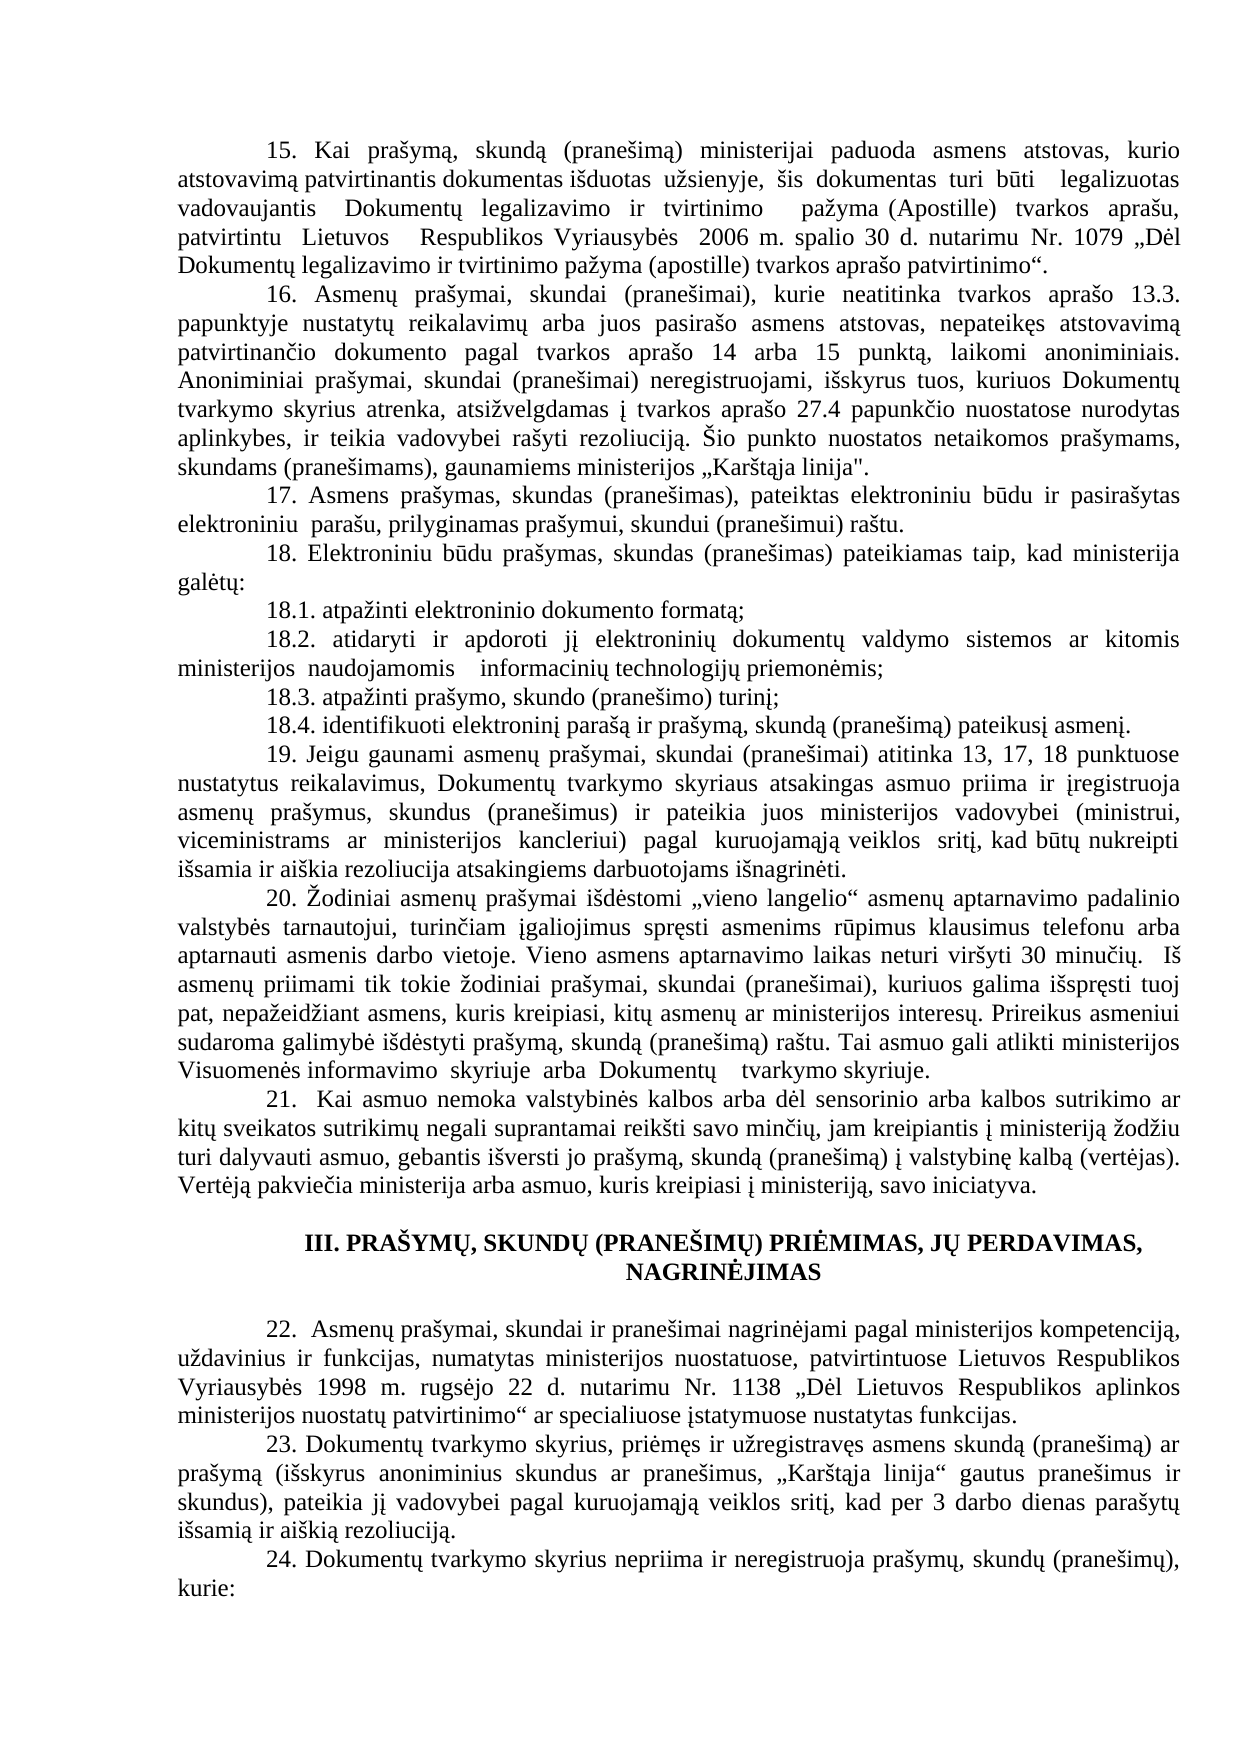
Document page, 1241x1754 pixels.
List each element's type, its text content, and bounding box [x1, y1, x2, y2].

text 18.2. atidaryti ir apdoroti jį elektroninių dokumentų valdymo sistemos ar kitomis ministerijos naudojamomis informacinių technologijų priemonėmis; [177, 624, 1181, 682]
text 24. Dokumentų tvarkymo skyrius nepriima ir neregistruoja prašymų, skundų (pranešimų), kurie: [177, 1544, 1181, 1602]
text 21. Kai asmuo nemoka valstybinės kalbos arba dėl sensorinio arba kalbos sutrikimo ar kitų sveikatos sutrikimų negali suprantamai reikšti savo minčių, jam kreipiantis į ministeriją žodžiu turi dalyvauti asmuo, gebantis išversti jo prašymą, skundą (pranešimą) į valstybinę kalbą (vertėjas). Vertėją pakviečia ministerija arba asmuo, kuris kreipiasi į ministeriją, savo iniciatyva. [177, 1084, 1181, 1199]
text 18.1. atpažinti elektroninio dokumento formatą; [177, 595, 1181, 624]
text 22. Asmenų prašymai, skundai ir pranešimai nagrinėjami pagal ministerijos kompetenciją, uždavinius ir funkcijas, numatytas ministerijos nuostatuose, patvirtintuose Lietuvos Respublikos Vyriausybės 1998 m. rugsėjo 22 d. nutarimu Nr. 1138 „Dėl Lietuvos Respublikos aplinkos ministerijos nuostatų patvirtinimo“ ar specialiuose įstatymuose nustatytas funkcijas. [177, 1314, 1181, 1429]
text 18. Elektroniniu būdu prašymas, skundas (pranešimas) pateikiamas taip, kad ministerija galėtų: [177, 538, 1181, 595]
text 23. Dokumentų tvarkymo skyrius, priėmęs ir užregistravęs asmens skundą (pranešimą) ar prašymą (išskyrus anoniminius skundus ar pranešimus, „Karštąja linija“ gautus pranešimus ir skundus), pateikia jį vadovybei pagal kuruojamąją veiklos sritį, kad per 3 darbo dienas parašytų išsamią ir aiškią rezoliuciją. [177, 1429, 1181, 1544]
text 16. Asmenų prašymai, skundai (pranešimai), kurie neatitinka tvarkos aprašo 13.3. papunktyje nustatytų reikalavimų arba juos pasirašo asmens atstovas, nepateikęs atstovavimą patvirtinančio dokumento pagal tvarkos aprašo 14 arba 15 punktą, laikomi anoniminiais. Anoniminiai prašymai, skundai (pranešimai) neregistruojami, išskyrus tuos, kuriuos Dokumentų tvarkymo skyrius atrenka, atsižvelgdamas į tvarkos aprašo 27.4 papunkčio nuostatose nurodytas aplinkybes, ir teikia vadovybei rašyti rezoliuciją. Šio punkto nuostatos netaikomos prašymams, skundams (pranešimams), gaunamiems ministerijos „Karštąja linija". [177, 279, 1181, 480]
text 18.4. identifikuoti elektroninį parašą ir prašymą, skundą (pranešimą) pateikusį asmenį. [177, 710, 1181, 739]
text 18.3. atpažinti prašymo, skundo (pranešimo) turinį; [177, 682, 1181, 710]
text 20. Žodiniai asmenų prašymai išdėstomi „vieno langelio“ asmenų aptarnavimo padalinio valstybės tarnautojui, turinčiam įgaliojimus spręsti asmenims rūpimus klausimus telefonu arba aptarnauti asmenis darbo vietoje. Vieno asmens aptarnavimo laikas neturi viršyti 30 minučių. Iš asmenų priimami tik tokie žodiniai prašymai, skundai (pranešimai), kuriuos galima išspręsti tuoj pat, nepažeidžiant asmens, kuris kreipiasi, kitų asmenų ar ministerijos interesų. Prireikus asmeniui sudaroma galimybė išdėstyti prašymą, skundą (pranešimą) raštu. Tai asmuo gali atlikti ministerijos Visuomenės informavimo skyriuje arba Dokumentų tvarkymo skyriuje. [177, 883, 1181, 1084]
text III. PRAŠYMŲ, SKUNDŲ (PRANEŠIMŲ) PRIĖMIMAS, JŲ PERDAVIMAS, [177, 1228, 1181, 1257]
text NAGRINĖJIMAS [177, 1257, 1181, 1285]
text 19. Jeigu gaunami asmenų prašymai, skundai (pranešimai) atitinka 13, 17, 18 punktuose nustatytus reikalavimus, Dokumentų tvarkymo skyriaus atsakingas asmuo priima ir įregistruoja asmenų prašymus, skundus (pranešimus) ir pateikia juos ministerijos vadovybei (ministrui, viceministrams ar ministerijos kancleriui) pagal kuruojamąją veiklos sritį, kad būtų nukreipti išsamia ir aiškia rezoliucija atsakingiems darbuotojams išnagrinėti. [177, 739, 1181, 883]
text 15. Kai prašymą, skundą (pranešimą) ministerijai paduoda asmens atstovas, kurio atstovavimą patvirtinantis dokumentas išduotas užsienyje, šis dokumentas turi būti legalizuotas vadovaujantis Dokumentų legalizavimo ir tvirtinimo pažyma (Apostille) tvarkos aprašu, patvirtintu Lietuvos Respublikos Vyriausybės 2006 m. spalio 30 d. nutarimu Nr. 1079 „Dėl Dokumentų legalizavimo ir tvirtinimo pažyma (apostille) tvarkos aprašo patvirtinimo“. [177, 135, 1181, 279]
text 17. Asmens prašymas, skundas (pranešimas), pateiktas elektroniniu būdu ir pasirašytas elektroniniu parašu, prilyginamas prašymui, skundui (pranešimui) raštu. [177, 480, 1181, 538]
